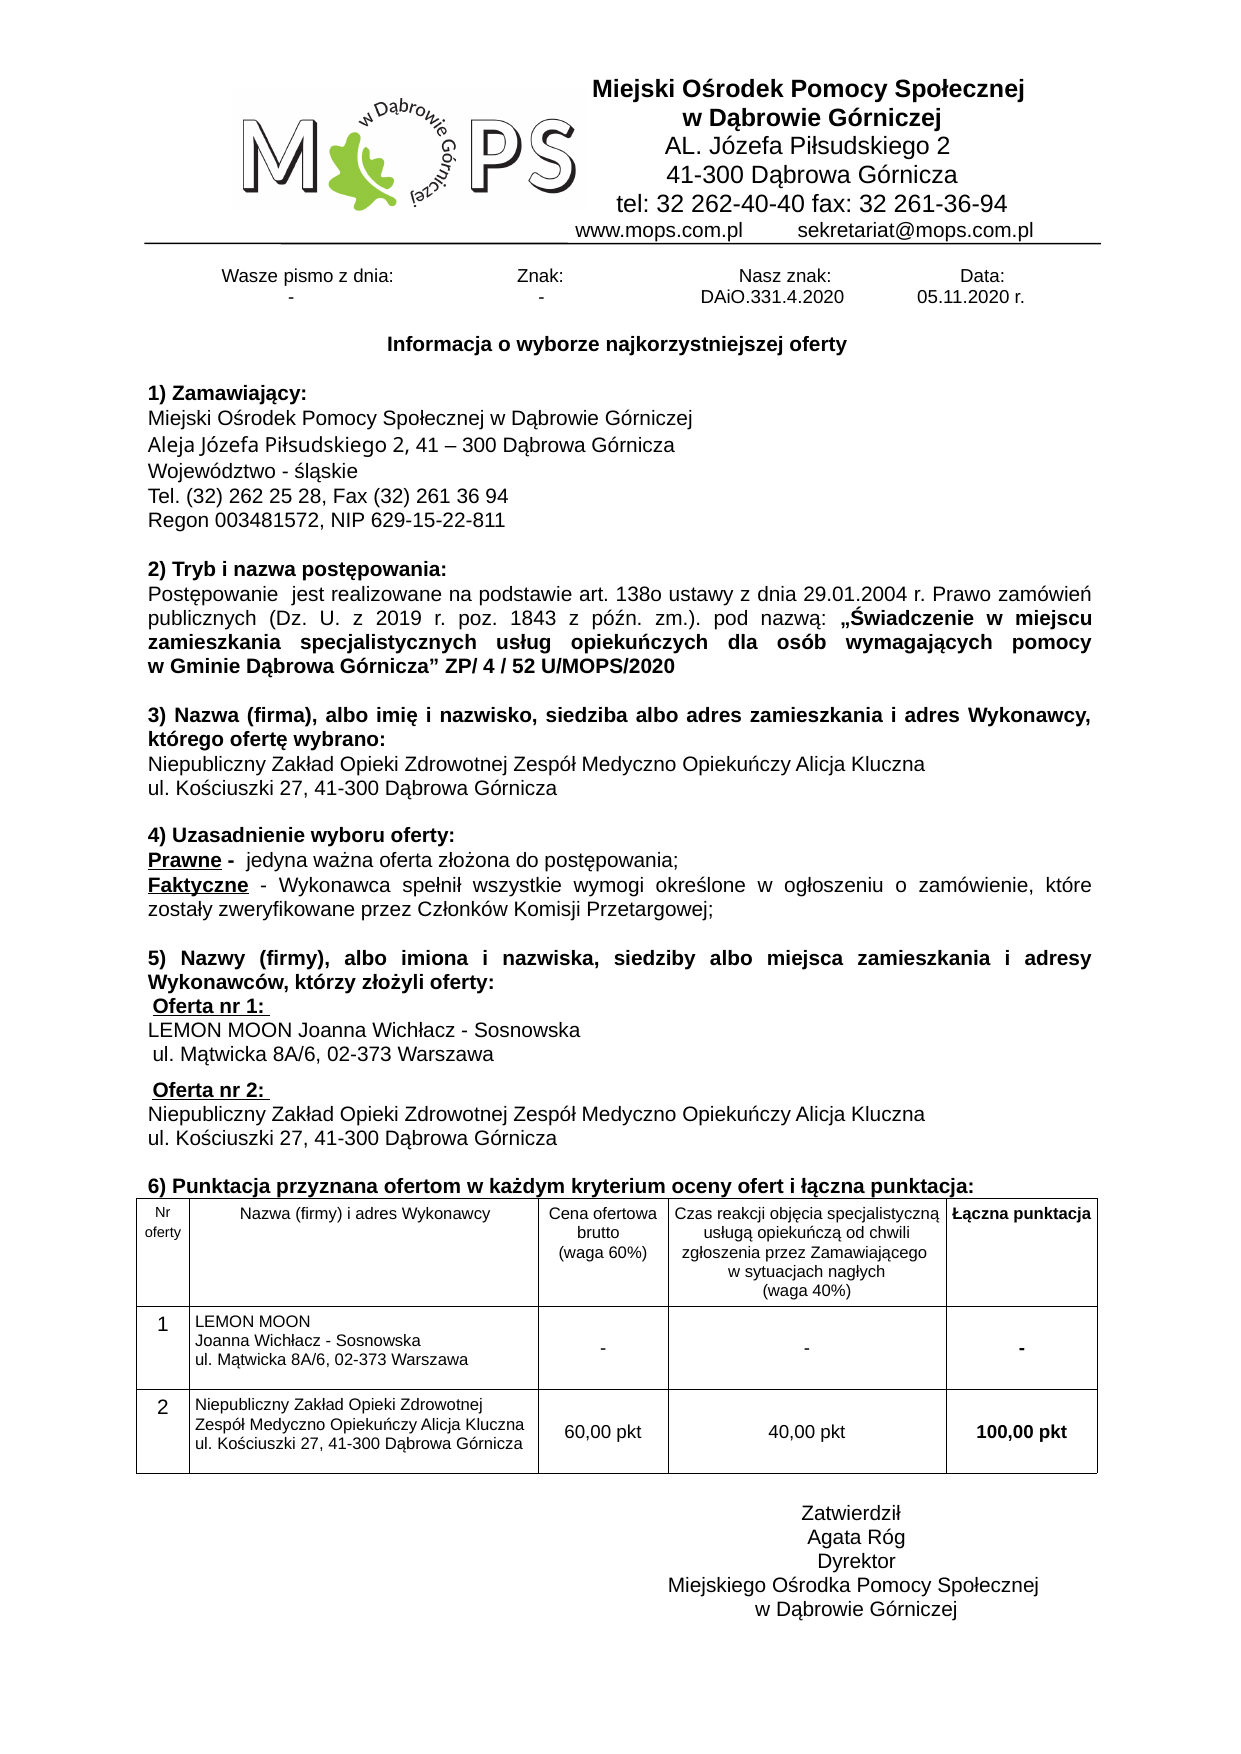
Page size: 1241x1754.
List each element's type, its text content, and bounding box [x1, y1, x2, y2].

text Województwo - śląskie [148, 459, 1093, 483]
table_cell 60,00 pkt [539, 1390, 668, 1473]
table_header Nr oferty [137, 1199, 189, 1306]
text Miejskiego Ośrodka Pomocy Społecznej w Dąbrowie Górniczej [620, 1573, 1093, 1621]
text Oferta nr 1: [152, 994, 1093, 1018]
table_cell - [947, 1307, 1097, 1389]
table_cell - [539, 1307, 668, 1389]
text 2) Tryb i nazwa postępowania: [148, 557, 1093, 581]
text Dyrektor [620, 1549, 1093, 1573]
text ul. Kościuszki 27, 41-300 Dąbrowa Górnicza [148, 775, 1093, 799]
text Niepubliczny Zakład Opieki Zdrowotnej Zespół Medyczno Opiekuńczy Alicja Kluczna [148, 751, 1093, 775]
text Prawne - jedyna ważna oferta złożona do postępowania; [148, 848, 1093, 872]
text Zatwierdził [649, 1474, 1093, 1525]
text Faktyczne - Wykonawca spełnił wszystkie wymogi określone w ogłoszeniu o zamówienie, które zostały zweryfikowane przez Członków Komisji Przetargowej; [148, 872, 1093, 920]
text Niepubliczny Zakład Opieki Zdrowotnej Zespół Medyczno Opiekuńczy Alicja Kluczna [148, 1102, 1093, 1126]
text LEMON MOON Joanna Wichłacz - Sosnowska [148, 1018, 1093, 1042]
text Tel. (32) 262 25 28, Fax (32) 261 36 94 [148, 483, 1093, 507]
text Miejski Ośrodek Pomocy Społecznej w Dąbrowie Górniczej [148, 405, 1093, 429]
text ul. Mątwicka 8A/6, 02-373 Warszawa [152, 1042, 1093, 1066]
text Aleja Józefa Piłsudskiego 2, 41 – 300 Dąbrowa Górnicza [148, 430, 1093, 458]
text Oferta nr 2: [152, 1078, 1093, 1102]
table_cell Niepubliczny Zakład Opieki Zdrowotnej Zespół Medyczno Opiekuńczy Alicja Kluczna ul. Kościuszki 27, 41-300 Dąbrowa Górnicza [190, 1390, 538, 1473]
table_cell LEMON MOON Joanna Wichłacz - Sosnowska ul. Mątwicka 8A/6, 02-373 Warszawa [190, 1307, 538, 1389]
text 5) Nazwy (firmy), albo imiona i nazwiska, siedziby albo miejsca zamieszkania i adresy Wykonawców, którzy złożyli oferty: [148, 946, 1093, 993]
table_header Cena ofertowa brutto (waga 60%) [539, 1199, 668, 1306]
text 6) Punktacja przyznana ofertom w każdym kryterium oceny ofert i łączna punktacja: [148, 1174, 1093, 1198]
table_cell 2 [137, 1390, 189, 1473]
picture [231, 88, 586, 212]
text - - DAiO.331.4.2020 05.11.2020 r. [148, 286, 1093, 307]
table_cell 100,00 pkt [947, 1390, 1097, 1473]
text Agata Róg [620, 1525, 1093, 1549]
table_cell 1 [137, 1307, 189, 1389]
table_header Nazwa (firmy) i adres Wykonawcy [190, 1199, 538, 1306]
text Regon 003481572, NIP 629-15-22-811 [148, 508, 1093, 532]
text 3) Nazwa (firma), albo imię i nazwisko, siedziba albo adres zamieszkania i adres Wykonawcy, którego ofertę wybrano: [148, 703, 1093, 751]
table_header Czas reakcji objęcia specjalistyczną usługą opiekuńczą od chwili zgłoszenia przez Zamawiającego w sytuacjach nagłych (waga 40%) [669, 1199, 946, 1306]
text Postępowanie jest realizowane na podstawie art. 138o ustawy z dnia 29.01.2004 r. Prawo zamówień publicznych (Dz. U. z 2019 r. poz. 1843 z późn. zm.). pod nazwą: „Świadczenie w miejscu zamieszkania specjalistycznych usług opiekuńczych dla osób wymagających pomocy w Gminie Dąbrowa Górnicza” ZP/ 4 / 52 U/MOPS/2020 [148, 582, 1093, 678]
table_cell 40,00 pkt [669, 1390, 946, 1473]
text 1) Zamawiający: [148, 381, 1093, 405]
text ul. Kościuszki 27, 41-300 Dąbrowa Górnicza [148, 1126, 1093, 1150]
text 4) Uzasadnienie wyboru oferty: [148, 823, 1093, 847]
table_header Łączna punktacja [947, 1199, 1097, 1306]
table_cell - [669, 1307, 946, 1389]
text Informacja o wyborze najkorzystniejszej oferty [148, 332, 1093, 356]
